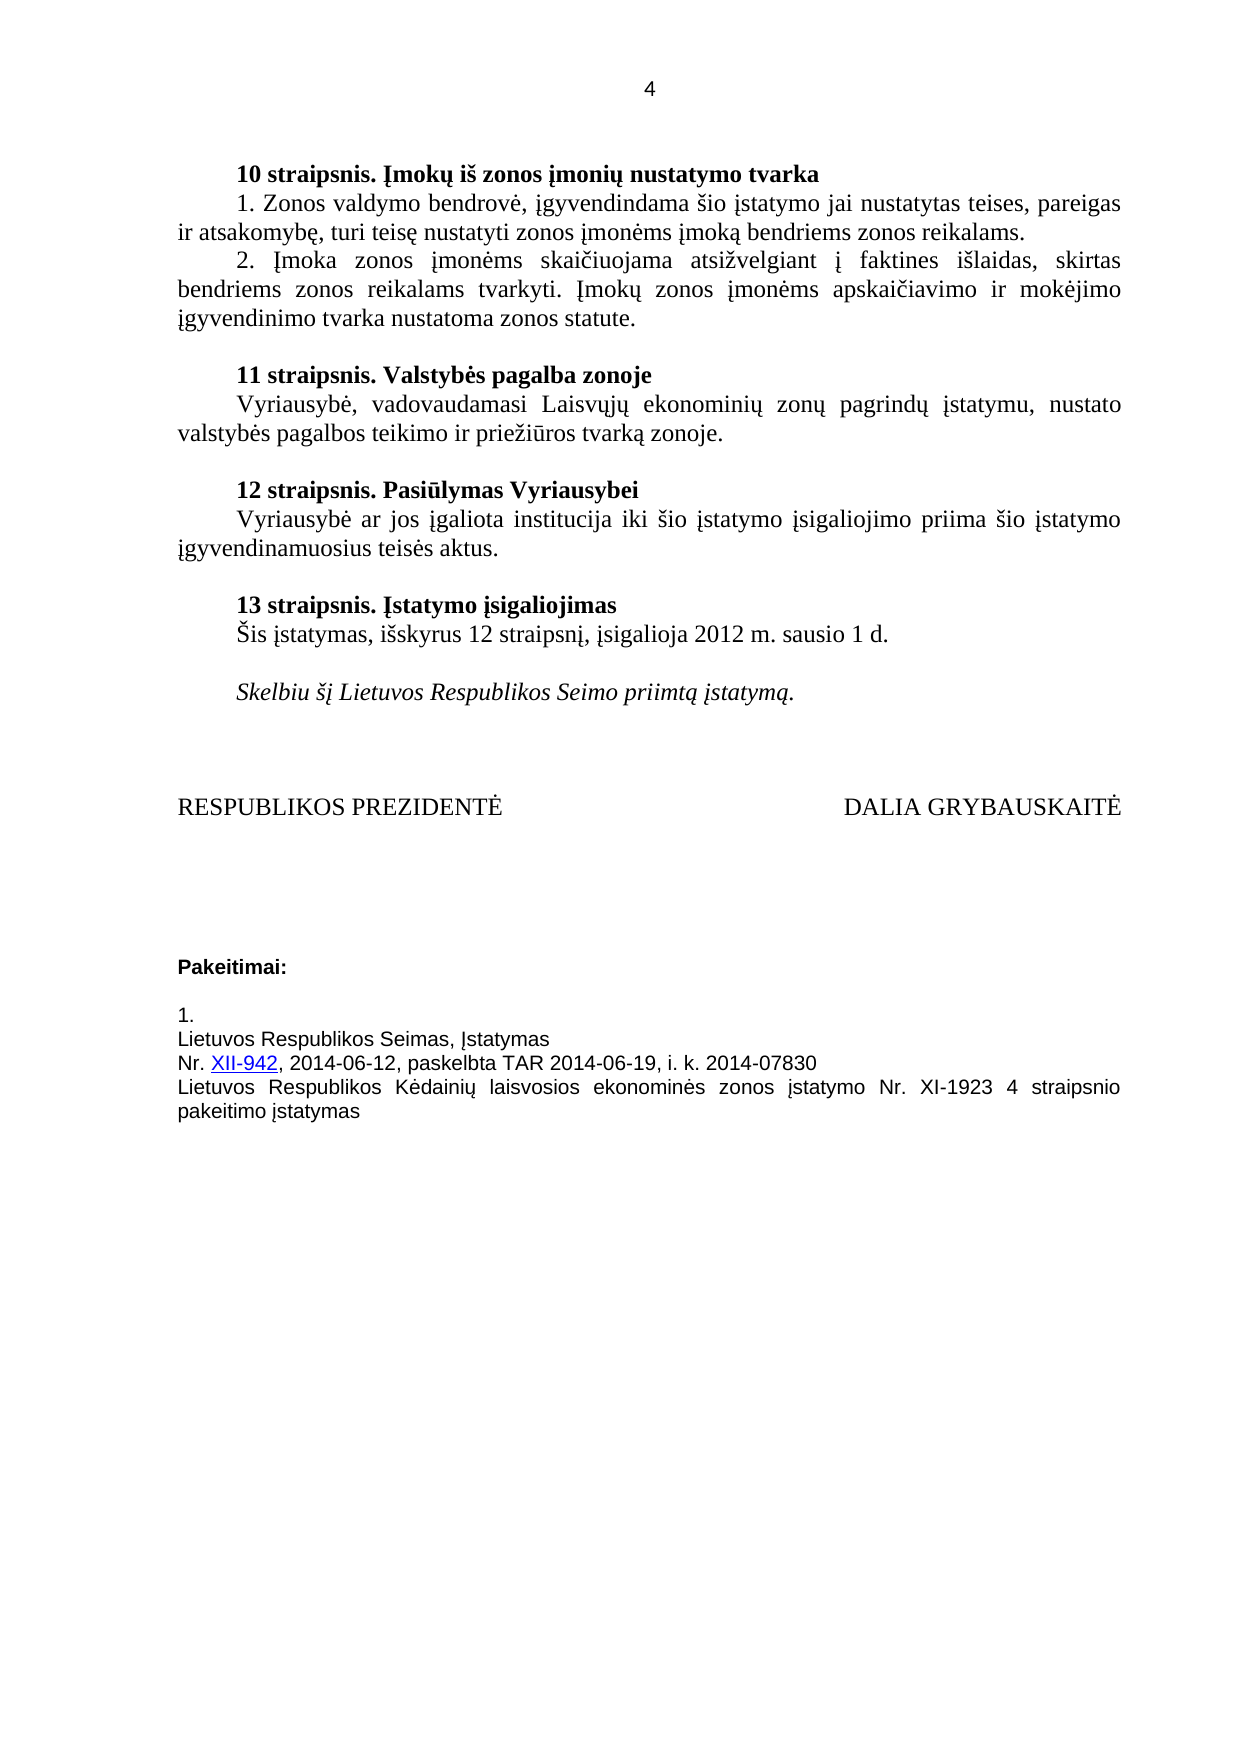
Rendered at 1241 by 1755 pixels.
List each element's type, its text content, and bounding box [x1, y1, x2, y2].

text 1. Zonos valdymo bendrovė, įgyvendindama šio įstatymo jai nustatytas teises, pareigas ir atsakomybę, turi teisę nustatyti zonos įmonėms įmoką bendriems zonos reikalams. [177, 188, 1122, 246]
text Vyriausybė, vadovaudamasi Laisvųjų ekonominių zonų pagrindų įstatymu, nustato valstybės pagalbos teikimo ir priežiūros tvarką zonoje. [177, 389, 1122, 447]
text Nr. XII-942, 2014-06-12, paskelbta TAR 2014-06-19, i. k. 2014-07830 [177, 1051, 1122, 1074]
text Skelbiu šį Lietuvos Respublikos Seimo priimtą įstatymą. [177, 677, 1122, 706]
text 10 straipsnis. Įmokų iš zonos įmonių nustatymo tvarka [177, 159, 1122, 188]
text 11 straipsnis. Valstybės pagalba zonoje [177, 361, 1122, 389]
text Vyriausybė ar jos įgaliota institucija iki šio įstatymo įsigaliojimo priima šio įstatymo įgyvendinamuosius teisės aktus. [177, 504, 1122, 562]
text Lietuvos Respublikos Kėdainių laisvosios ekonominės zonos įstatymo Nr. XI-1923 4 straipsnio pakeitimo įstatymas [177, 1074, 1122, 1122]
text RESPUBLIKOS PREZIDENTĖ DALIA GRYBAUSKAITĖ [177, 792, 1122, 821]
text 2. Įmoka zonos įmonėms skaičiuojama atsižvelgiant į faktines išlaidas, skirtas bendriems zonos reikalams tvarkyti. Įmokų zonos įmonėms apskaičiavimo ir mokėjimo įgyvendinimo tvarka nustatoma zonos statute. [177, 246, 1122, 332]
text 12 straipsnis. Pasiūlymas Vyriausybei [177, 476, 1122, 504]
text Lietuvos Respublikos Seimas, Įstatymas [177, 1027, 1122, 1051]
text 1. [177, 1003, 1122, 1027]
text Pakeitimai: [177, 955, 1122, 979]
text 13 straipsnis. Įstatymo įsigaliojimas [177, 591, 1122, 619]
text Šis įstatymas, išskyrus 12 straipsnį, įsigalioja 2012 m. sausio 1 d. [177, 619, 1122, 648]
